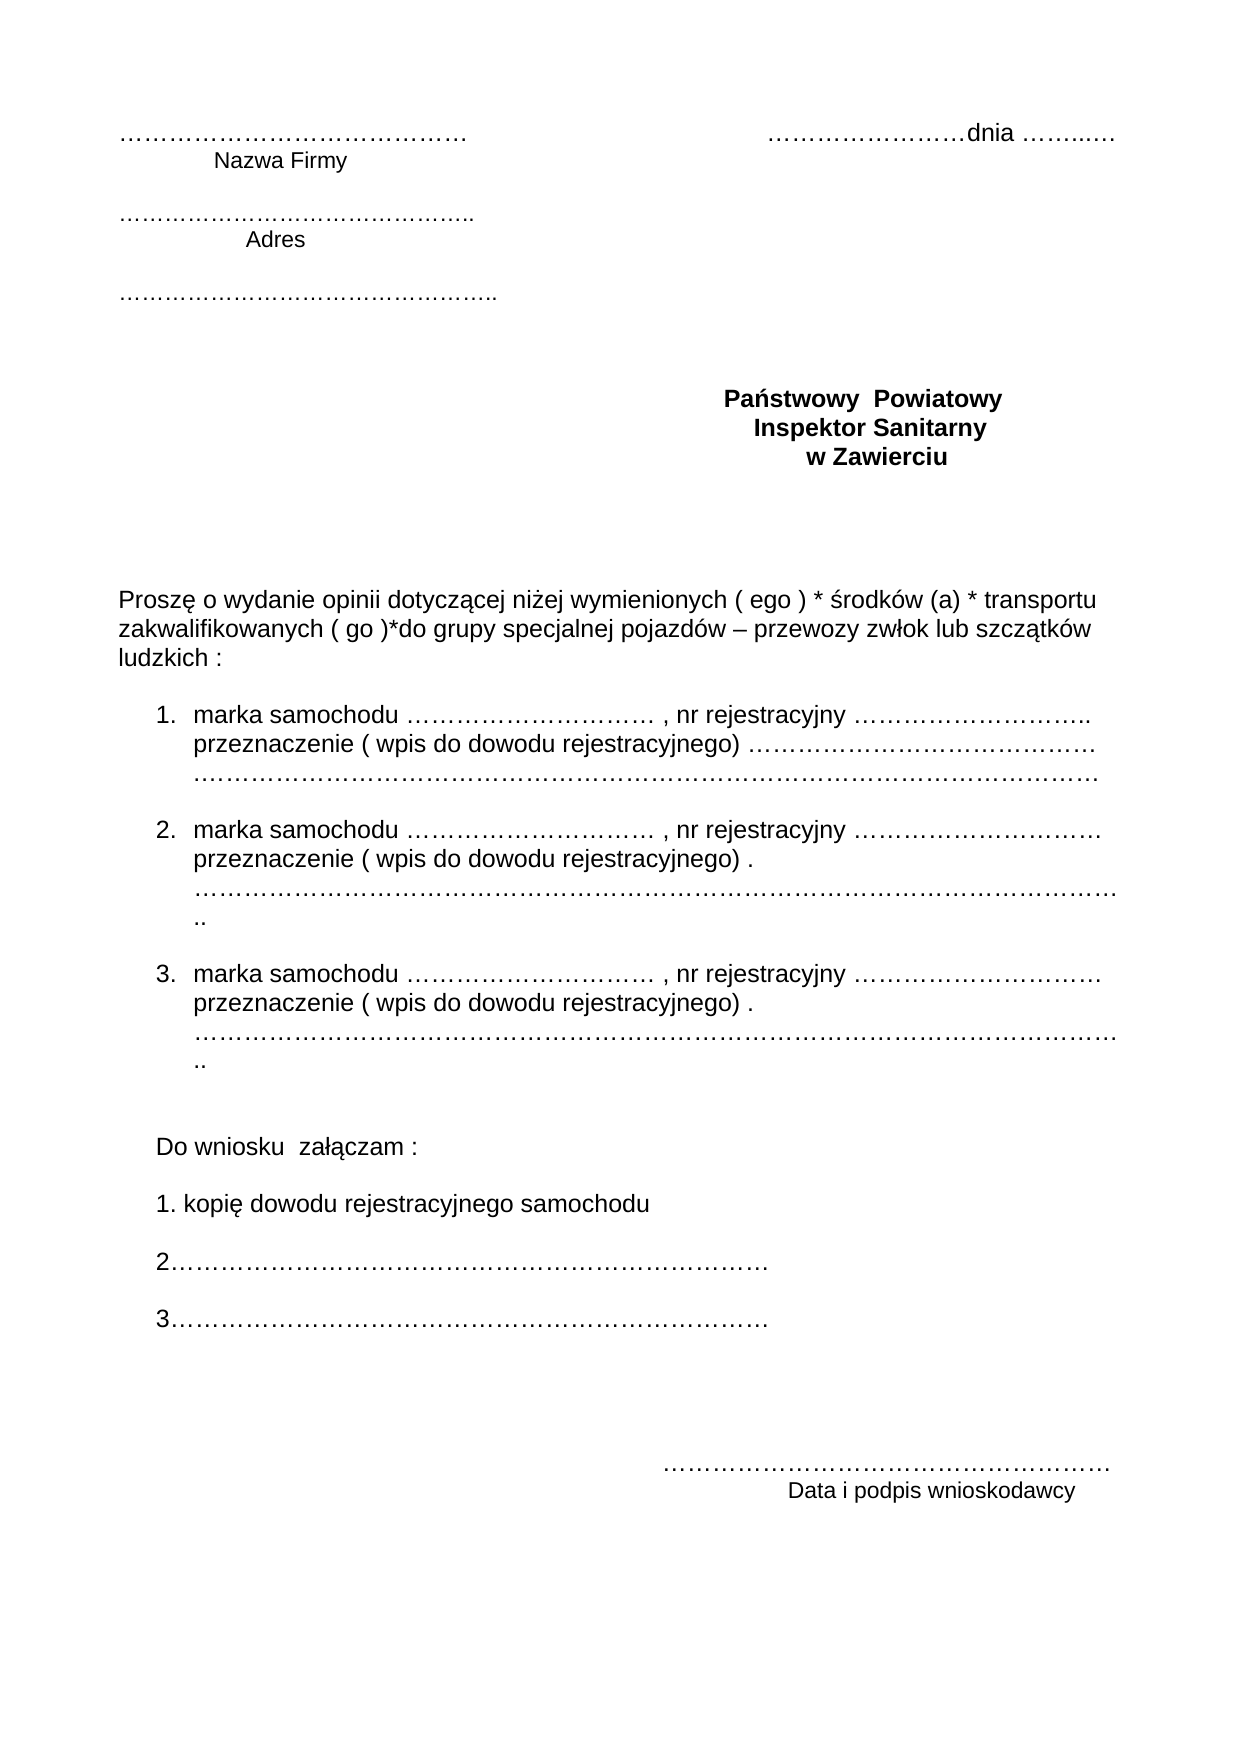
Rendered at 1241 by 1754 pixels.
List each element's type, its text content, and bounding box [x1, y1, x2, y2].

list marka samochodu ………………………… , nr rejestracyjny ………………………… [156, 815, 1122, 844]
text w Zawierciu [118, 442, 1122, 470]
text 3……………………………………………………………… [156, 1304, 1122, 1333]
text Proszę o wydanie opinii dotyczącej niżej wymienionych ( ego ) * środków (a) * transportu zakwalifikowanych ( go )*do grupy specjalnej pojazdów – przewozy zwłok lub szczątków ludzkich : [118, 585, 1122, 672]
text 1. kopię dowodu rejestracyjnego samochodu [156, 1189, 1122, 1218]
text Nazwa Firmy [118, 147, 1122, 173]
text .……………………………………………………………………………………………… [193, 758, 1122, 787]
text 2……………………………………………………………… [156, 1247, 1122, 1275]
text Do wniosku załączam : [156, 1132, 1122, 1160]
text Adres [118, 226, 1122, 252]
text przeznaczenie ( wpis do dowodu rejestracyjnego) .………………………………………………………………………………………………….. [193, 988, 1122, 1074]
text Inspektor Sanitarny [118, 413, 1122, 442]
text Państwowy Powiatowy [118, 384, 1122, 413]
list marka samochodu ………………………… , nr rejestracyjny ……………………….. [156, 700, 1122, 729]
text przeznaczenie ( wpis do dowodu rejestracyjnego) …………………………………… [193, 729, 1122, 758]
text ……………………………………………… [156, 1448, 1122, 1477]
text ………………………………………….. [118, 279, 1122, 305]
text przeznaczenie ( wpis do dowodu rejestracyjnego) .………………………………………………………………………………………………….. [193, 844, 1122, 930]
text ……………………………………….. [118, 199, 1122, 226]
list marka samochodu ………………………… , nr rejestracyjny ………………………… [156, 959, 1122, 988]
text Data i podpis wnioskodawcy [156, 1477, 1122, 1503]
text …………………………………… ……………………dnia ……...… [118, 118, 1122, 147]
